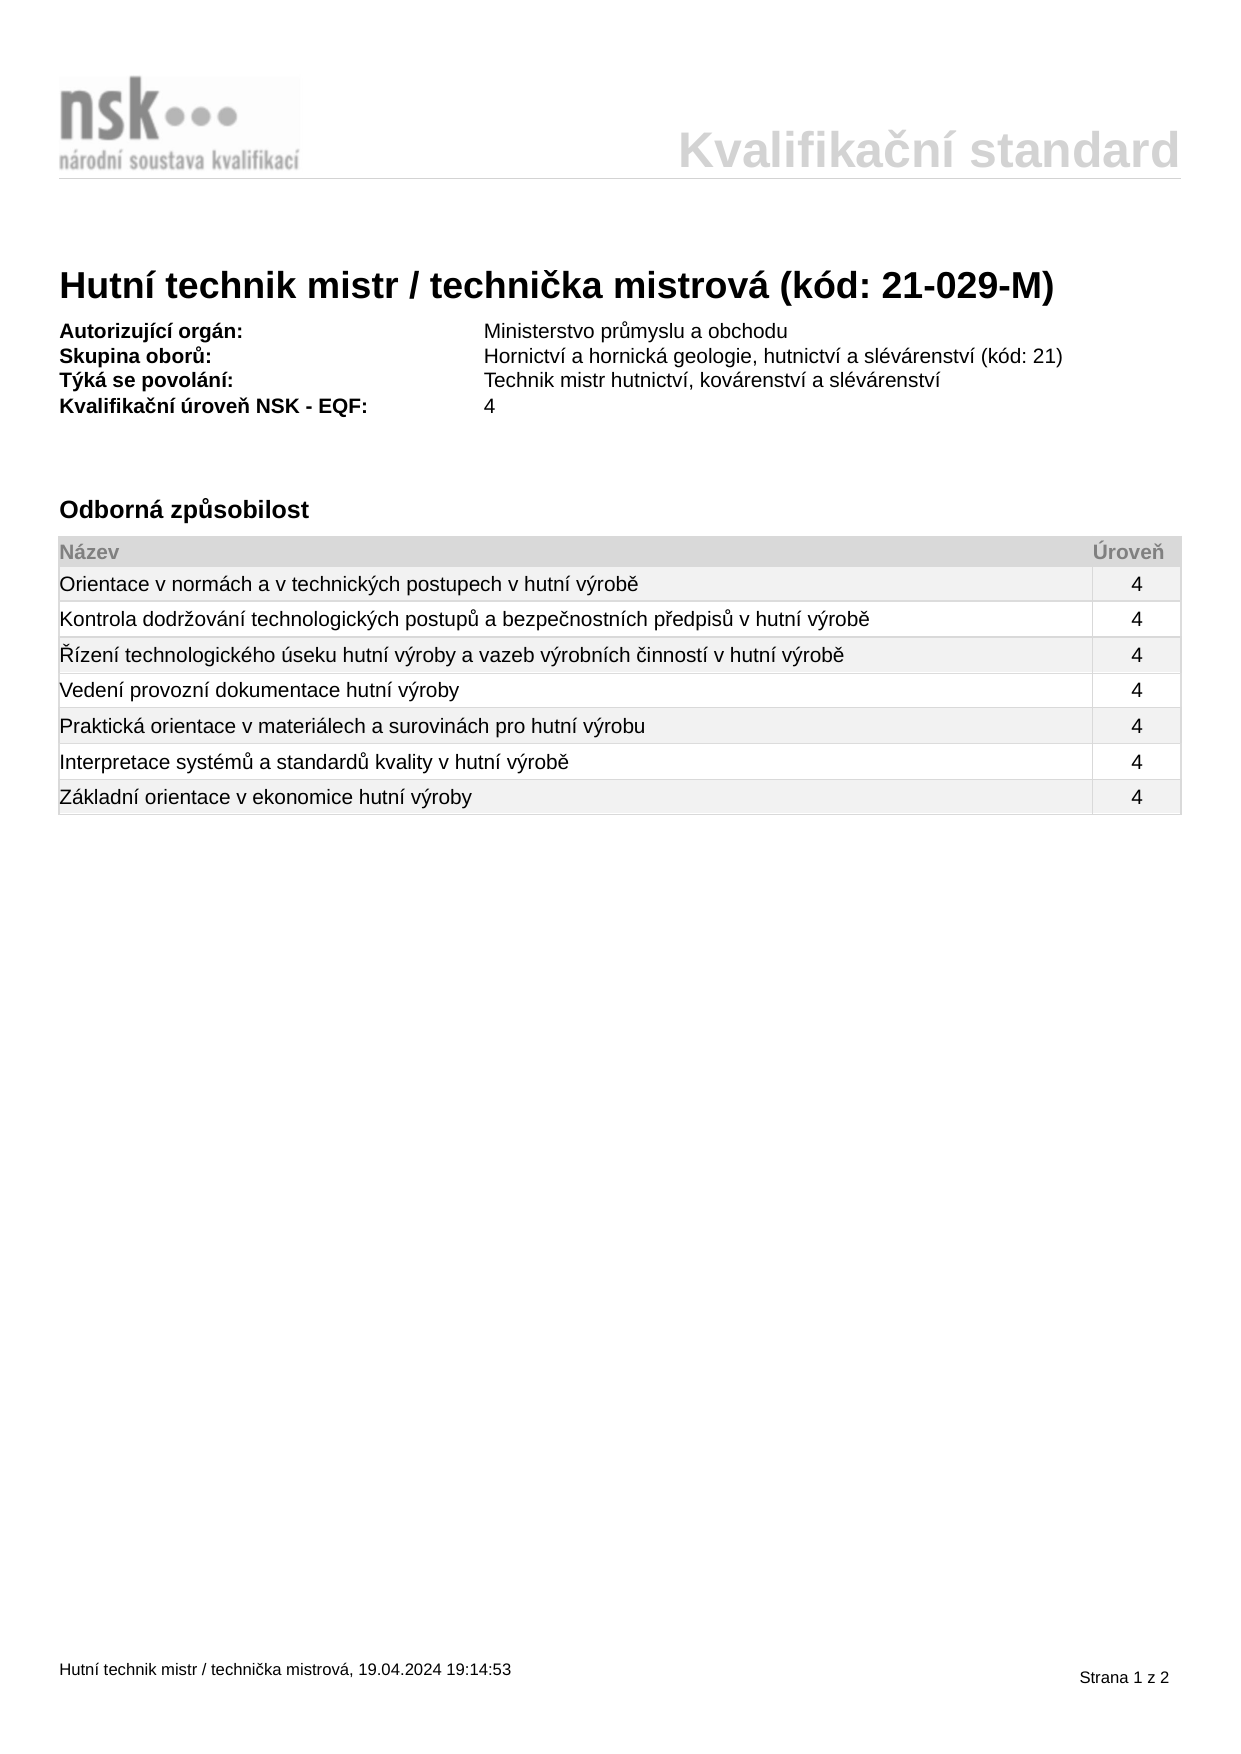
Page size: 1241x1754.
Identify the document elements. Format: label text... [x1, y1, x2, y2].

table_cell [626, 418, 862, 489]
table_cell Hutní technik mistr / technička mistrová, 19.04.2024 19:14:53 [59, 1660, 862, 1696]
table_cell Řízení technologického úseku hutní výroby a vazeb výrobních činností v hutní výrobě [60, 638, 1092, 672]
table_cell [620, 196, 626, 224]
table_cell Název [60, 537, 1092, 566]
table_cell Praktická orientace v materiálech a surovinách pro hutní výrobu [60, 708, 1092, 743]
table_cell [59, 1386, 483, 1659]
table_cell Ministerstvo průmyslu a obchodu [484, 319, 1181, 344]
table_cell [484, 524, 620, 536]
table_cell Základní orientace v ekonomice hutní výroby [60, 780, 1092, 813]
table_cell [862, 196, 1093, 224]
table_cell [59, 1114, 483, 1386]
table_cell [59, 172, 483, 178]
table_cell 4 [484, 394, 1181, 417]
table_cell [484, 1386, 620, 1659]
table_cell [626, 1114, 862, 1386]
table_cell [484, 172, 620, 178]
table_cell [1169, 1660, 1181, 1696]
table_cell Odborná způsobilost [59, 489, 1181, 524]
table_cell 4 [1093, 638, 1180, 672]
table_cell [1093, 418, 1169, 489]
table_cell Vedení provozní dokumentace hutní výroby [60, 674, 1092, 707]
table_cell [1169, 524, 1181, 536]
table_cell [59, 418, 483, 489]
table_cell Strana 1 z 2 [862, 1660, 1169, 1696]
table_cell [59, 307, 483, 319]
table_cell [862, 524, 1093, 536]
table_cell [484, 1114, 620, 1386]
table_cell 4 [1093, 780, 1180, 813]
table_cell [1169, 307, 1181, 319]
table_cell Hutní technik mistr / technička mistrová (kód: 21-029-M) [59, 224, 1181, 307]
table_header [621, 59, 626, 172]
table_cell [484, 815, 620, 1113]
table_cell [1169, 196, 1181, 224]
table_cell [620, 815, 626, 1113]
table_cell [862, 1114, 1093, 1386]
table_cell 4 [1093, 674, 1180, 707]
table_cell [626, 524, 862, 536]
table_cell [862, 1386, 1093, 1659]
table_cell [1093, 1114, 1169, 1386]
table_cell [626, 196, 862, 224]
table_cell [626, 815, 862, 1113]
table_cell [862, 815, 1093, 1113]
table_cell [620, 307, 626, 319]
table_cell [626, 307, 862, 319]
table_cell [1169, 1386, 1181, 1659]
table_cell Úroveň [1093, 537, 1180, 566]
table_cell Týká se povolání: [59, 368, 483, 392]
table_cell [620, 1114, 626, 1386]
table_cell [1093, 524, 1169, 536]
table_header Kvalifikační standard [626, 59, 1181, 178]
table_cell Kontrola dodržování technologických postupů a bezpečnostních předpisů v hutní výrobě [60, 602, 1092, 636]
table_cell [1093, 196, 1169, 224]
table_cell [1169, 1114, 1181, 1386]
table_cell Interpretace systémů a standardů kvality v hutní výrobě [60, 744, 1092, 779]
table_cell [620, 1386, 626, 1659]
table_cell [1169, 418, 1181, 489]
table_cell Skupina oborů: [59, 344, 483, 368]
table_cell [484, 196, 620, 224]
table_cell [862, 418, 1093, 489]
table_cell Kvalifikační úroveň NSK - EQF: [59, 394, 483, 417]
table_cell [59, 179, 1181, 196]
table_cell Technik mistr hutnictví, kovárenství a slévárenství [484, 368, 1181, 393]
table_cell 4 [1093, 708, 1180, 743]
table_cell [1093, 815, 1169, 1113]
table_cell [1093, 307, 1169, 319]
table_cell [59, 196, 483, 224]
table_cell Hornictví a hornická geologie, hutnictví a slévárenství (kód: 21) [484, 344, 1181, 368]
table_cell 4 [1093, 567, 1180, 600]
table_cell [1169, 815, 1181, 1113]
table_cell 4 [1093, 744, 1180, 779]
table_cell [862, 307, 1093, 319]
table_cell [626, 1386, 862, 1659]
table_cell [484, 307, 620, 319]
table_cell [1093, 1386, 1169, 1659]
table_cell [59, 815, 483, 1113]
table_cell [620, 418, 626, 489]
table_cell [484, 418, 620, 489]
table_cell 4 [1093, 602, 1180, 636]
picture [58, 59, 621, 172]
table_cell Autorizující orgán: [59, 319, 483, 343]
table_cell [620, 524, 626, 536]
table_cell Orientace v normách a v technických postupech v hutní výrobě [60, 567, 1092, 600]
table_cell [59, 524, 483, 536]
